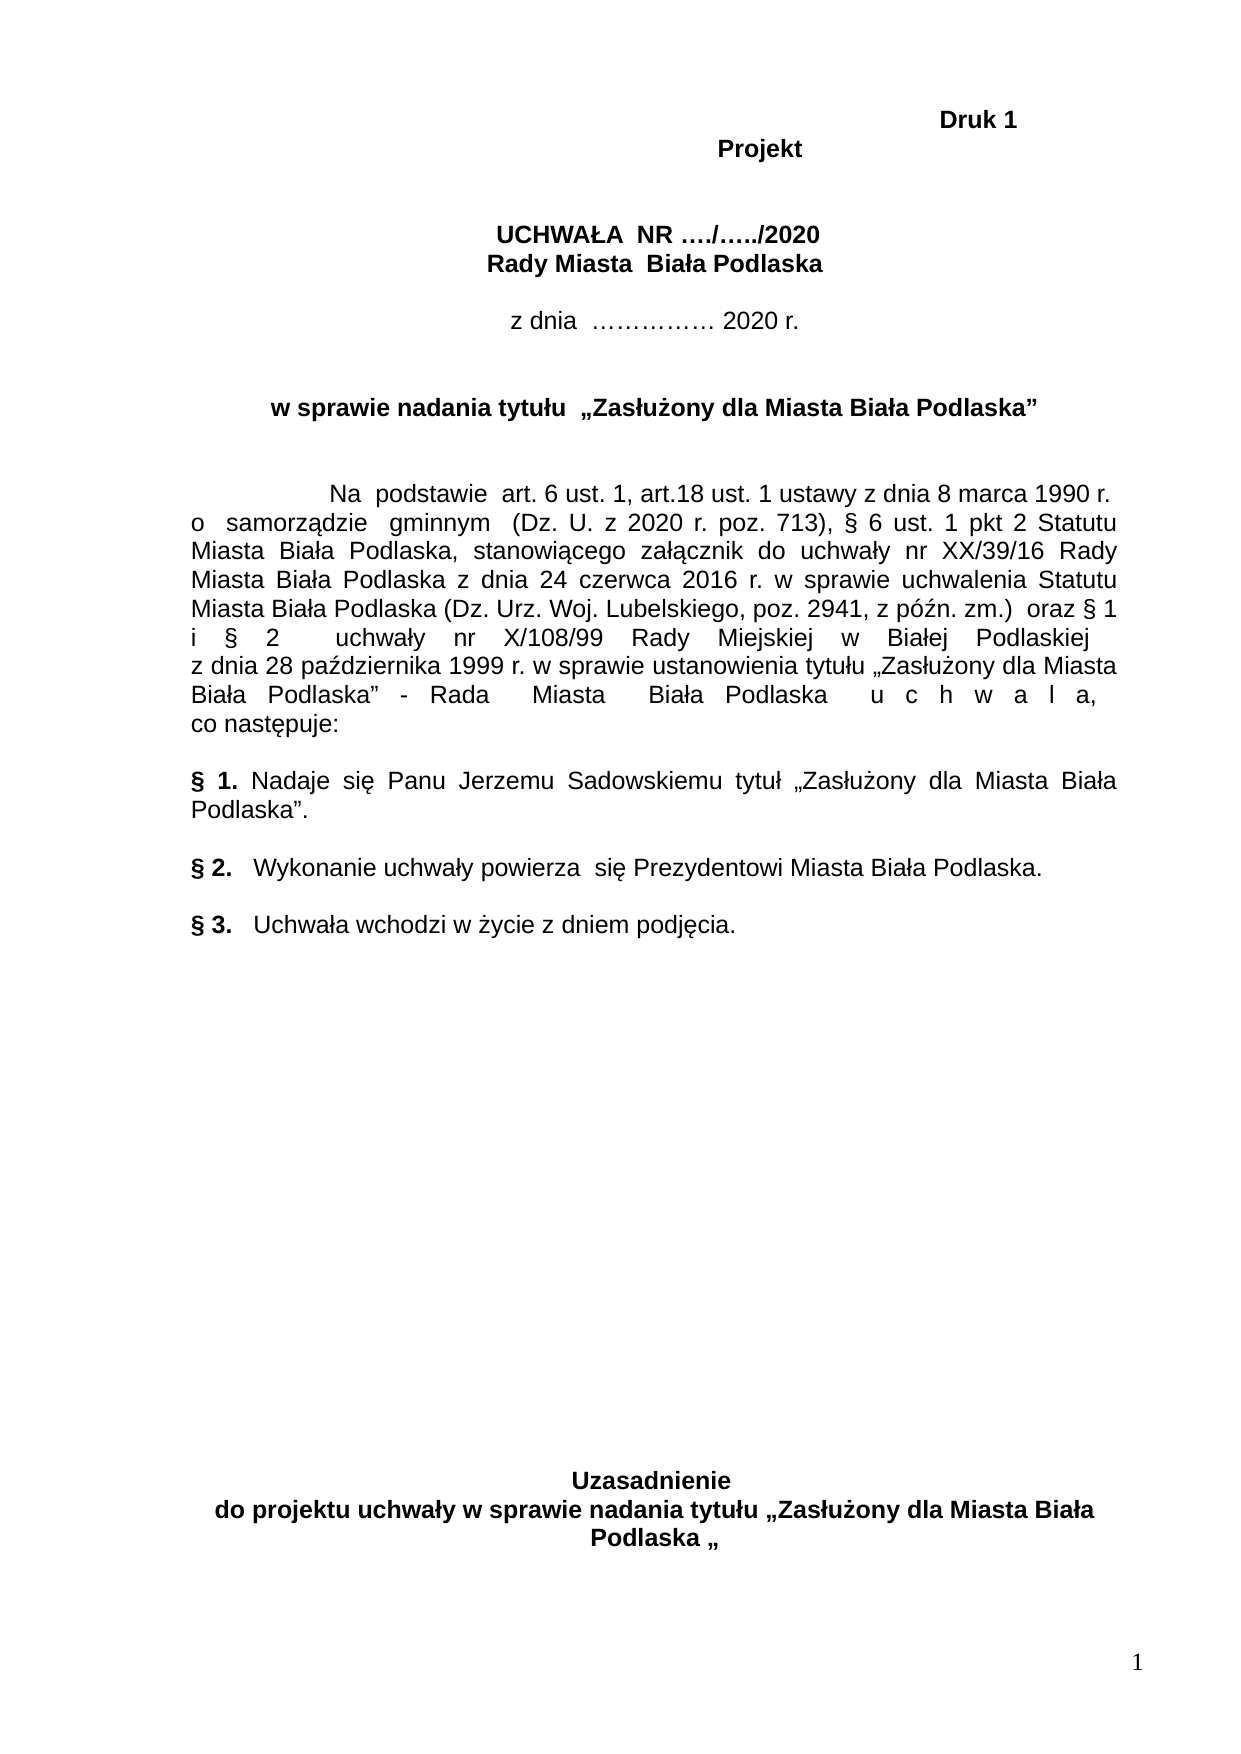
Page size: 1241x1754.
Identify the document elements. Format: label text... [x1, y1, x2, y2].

text Druk 1 [191, 105, 1119, 134]
text Projekt [191, 134, 1119, 162]
text UCHWAŁA NR …./…../2020 [191, 220, 1119, 249]
text Uzasadnienie [191, 1466, 1119, 1494]
text o samorządzie gminnym (Dz. U. z 2020 r. poz. 713), § 6 ust. 1 pkt 2 Statutu Miasta Biała Podlaska, stanowiącego załącznik do uchwały nr XX/39/16 Rady Miasta Biała Podlaska z dnia 24 czerwca 2016 r. w sprawie uchwalenia Statutu Miasta Biała Podlaska (Dz. Urz. Woj. Lubelskiego, poz. 2941, z późn. zm.) oraz § 1 i § 2 uchwały nr X/108/99 Rady Miejskiej w Białej Podlaskiej z dnia 28 października 1999 r. w sprawie ustanowienia tytułu „Zasłużony dla Miasta Biała Podlaska” - Rada Miasta Biała Podlaska u c h w a l a, co następuje: [191, 507, 1119, 737]
text § 1. Nadaje się Panu Jerzemu Sadowskiemu tytuł „Zasłużony dla Miasta Biała Podlaska”. [191, 766, 1119, 824]
text w sprawie nadania tytułu „Zasłużony dla Miasta Biała Podlaska” [191, 392, 1119, 421]
text z dnia …………… 2020 r. [191, 306, 1119, 335]
subtitle Rady Miasta Biała Podlaska [191, 249, 1119, 277]
text § 2. Wykonanie uchwały powierza się Prezydentowi Miasta Biała Podlaska. [191, 852, 1119, 881]
text Na podstawie art. 6 ust. 1, art.18 ust. 1 ustawy z dnia 8 marca 1990 r. [191, 479, 1119, 507]
text do projektu uchwały w sprawie nadania tytułu „Zasłużony dla Miasta Biała Podlaska „ [191, 1494, 1119, 1552]
text § 3. Uchwała wchodzi w życie z dniem podjęcia. [191, 910, 1119, 939]
